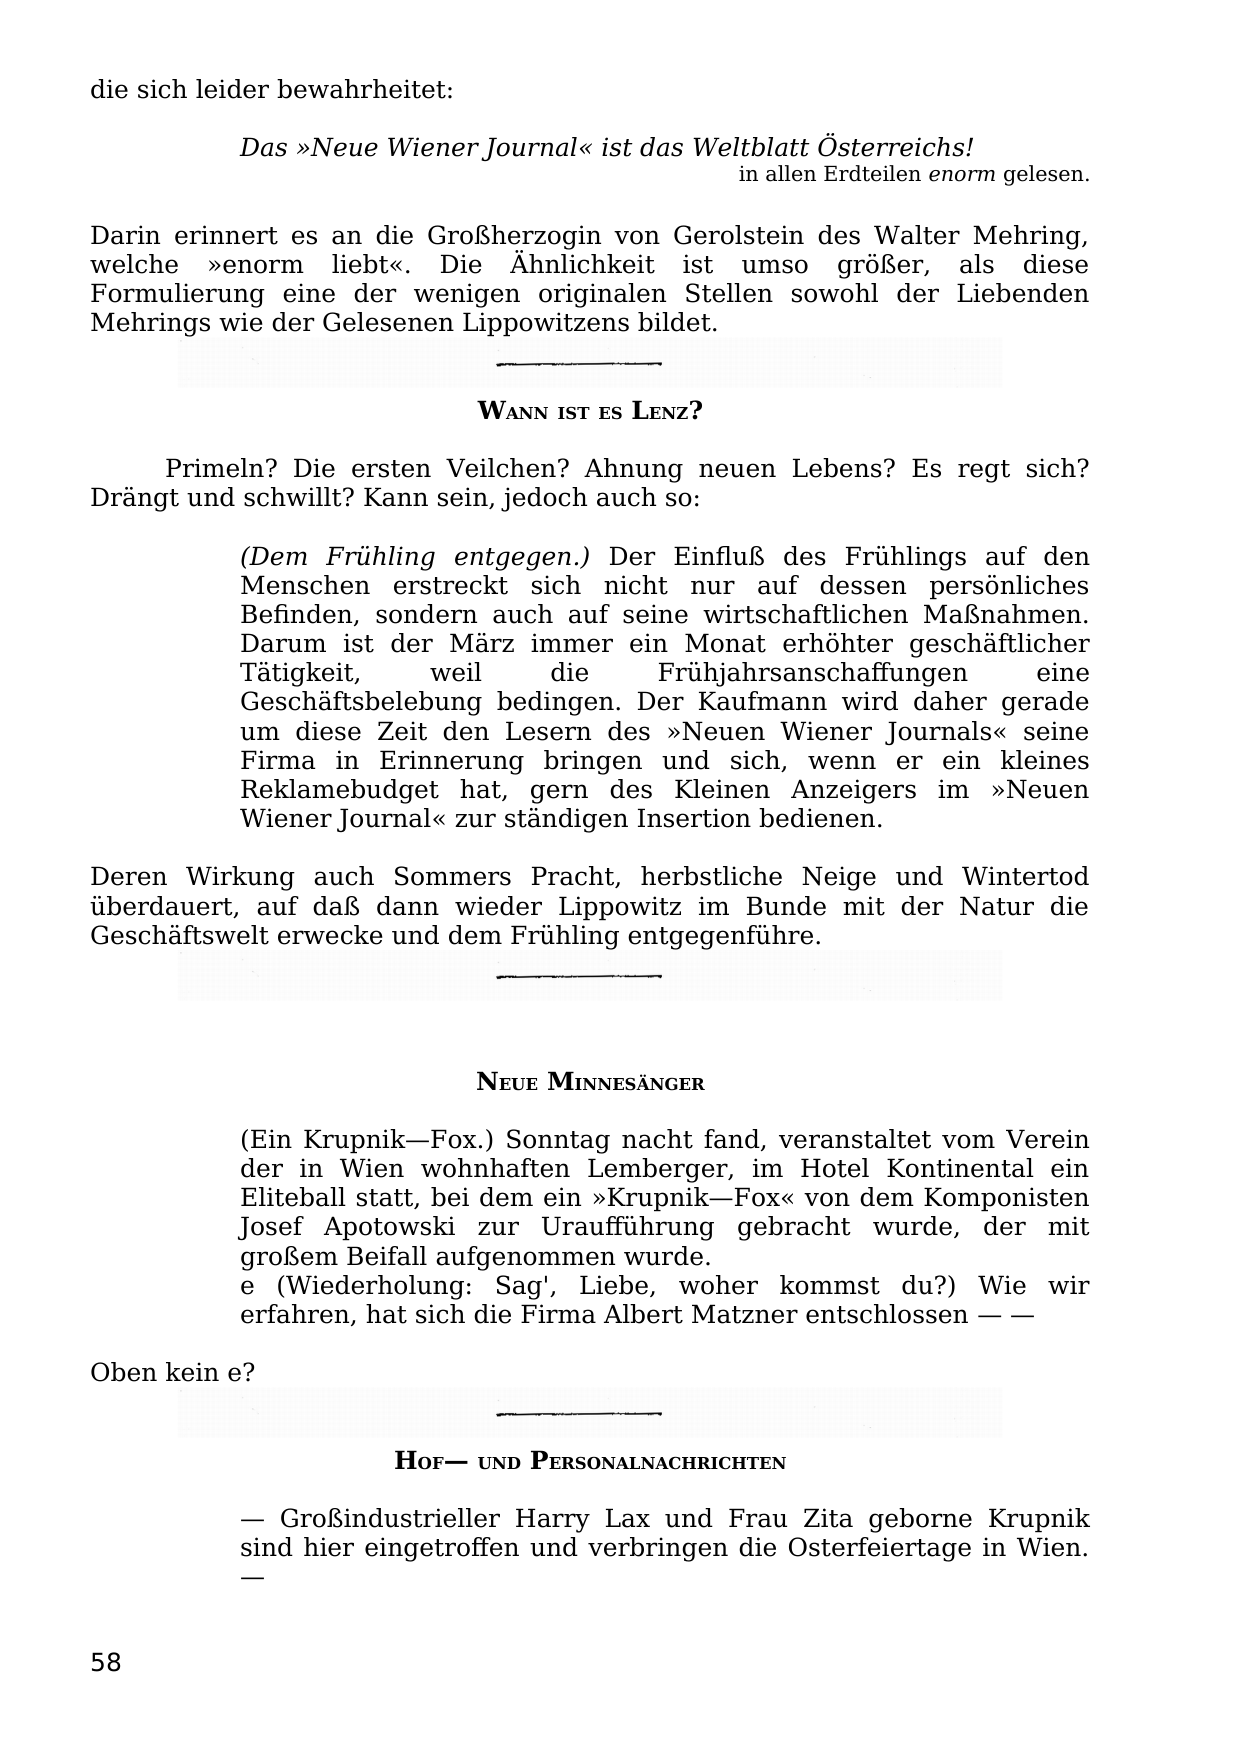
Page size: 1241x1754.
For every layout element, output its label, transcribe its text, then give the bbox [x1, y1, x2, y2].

picture [177, 337, 1003, 388]
text Darin erinnert es an die Großherzogin von Gerolstein des Walter Mehring, welche »enorm liebt«. Die Ähnlichkeit ist umso größer, als diese Formulierung eine der wenigen originalen Stellen sowohl der Liebenden Mehrings wie der Gelesenen Lippowitzens bildet. [90, 221, 1091, 337]
picture [177, 950, 1003, 1001]
text Hof— und Personalnachrichten [90, 1387, 1091, 1475]
text Deren Wirkung auch Sommers Pracht, herbstliche Neige und Wintertod überdauert, auf daß dann wieder Lippowitz im Bunde mit der Natur die Geschäftswelt erwecke und dem Frühling entgegenführe. [90, 862, 1091, 950]
text Das »Neue Wiener Journal« ist das Weltblatt Österreichs! [240, 133, 1091, 162]
text die sich leider bewahrheitet: [90, 75, 1091, 104]
text — Großindustrieller Harry Lax und Frau Zita geborne Krupnik sind hier eingetroffen und verbringen die Osterfeiertage in Wien. — [240, 1504, 1091, 1592]
text Oben kein e? [90, 1358, 1091, 1387]
text (Ein Krupnik—Fox.) Sonntag nacht fand, veranstaltet vom Verein der in Wien wohnhaften Lemberger, im Hotel Kontinental ein Eliteball statt, bei dem ein »Krupnik—Fox« von dem Komponisten Josef Apotowski zur Uraufführung gebracht wurde, der mit großem Beifall aufgenommen wurde. [240, 1125, 1091, 1271]
text Primeln? Die ersten Veilchen? Ahnung neuen Lebens? Es regt sich? Drängt und schwillt? Kann sein, jedoch auch so: [90, 454, 1091, 512]
text (Dem Frühling entgegen.) Der Einfluß des Frühlings auf den Menschen erstreckt sich nicht nur auf dessen persönliches Befinden, sondern auch auf seine wirtschaftlichen Maßnahmen. Darum ist der März immer ein Monat erhöhter geschäftlicher Tätigkeit, weil die Frühjahrsanschaffungen eine Geschäftsbelebung bedingen. Der Kaufmann wird daher gerade um diese Zeit den Lesern des »Neuen Wiener Journals« seine Firma in Erinnerung bringen und sich, wenn er ein kleines Reklamebudget hat, gern des Kleinen Anzeigers im »Neuen Wiener Journal« zur ständigen Insertion bedienen. [240, 542, 1091, 833]
text Neue Minnesänger [90, 1037, 1091, 1096]
text Wann ist es Lenz? [90, 337, 1091, 425]
picture [177, 1387, 1003, 1438]
text in allen Erdteilen enorm gelesen. [90, 162, 1091, 187]
text e (Wiederholung: Sag', Liebe, woher kommst du?) Wie wir erfahren, hat sich die Firma Albert Matzner entschlossen — — [240, 1271, 1091, 1329]
